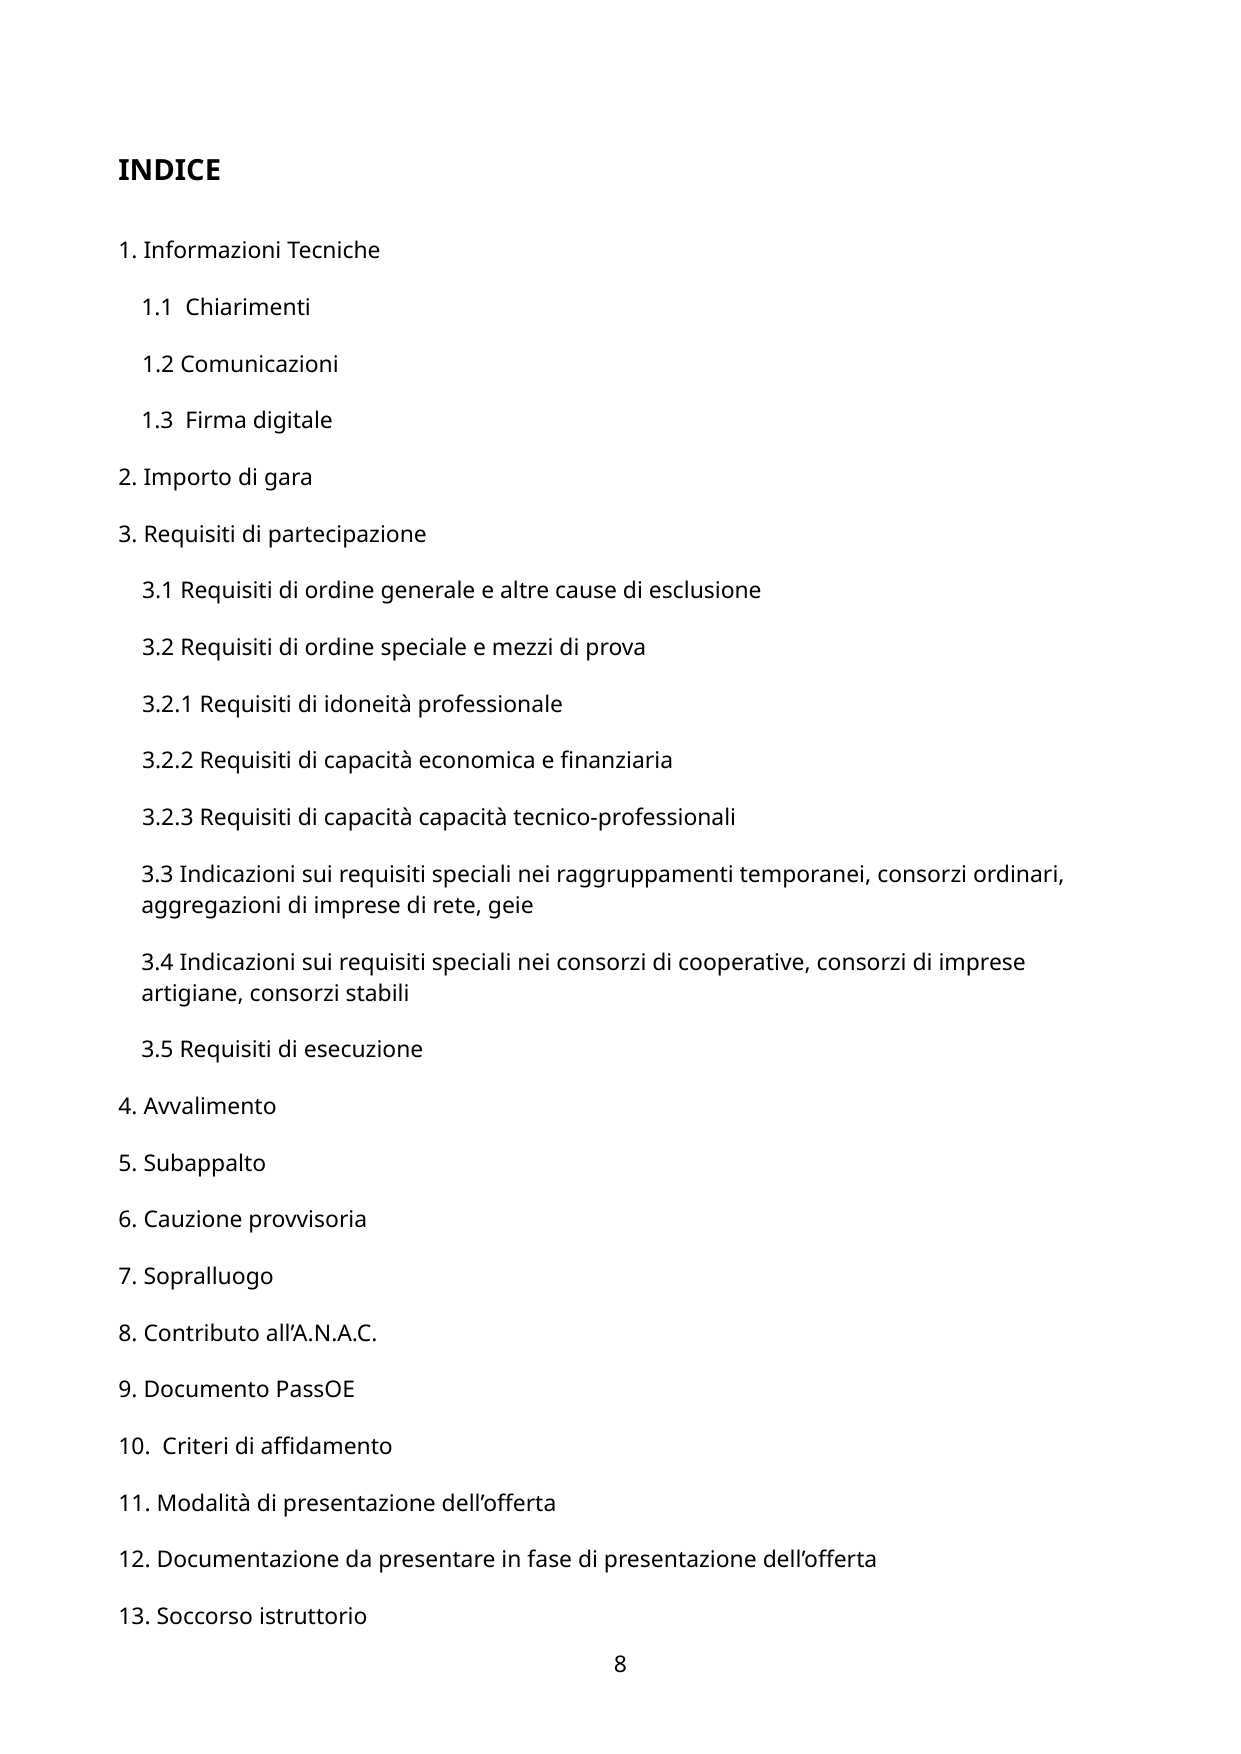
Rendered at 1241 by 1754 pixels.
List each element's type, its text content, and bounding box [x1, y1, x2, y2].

text 5. Subappalto [118, 1147, 1122, 1178]
text 12. Documentazione da presentare in fase di presentazione dell’offerta [118, 1543, 1122, 1575]
text 1.3 Firma digitale [141, 404, 1122, 436]
text 1. Informazioni Tecniche [118, 234, 1122, 266]
text 3.2.1 Requisiti di idoneità professionale [142, 688, 1122, 719]
text 2. Importo di gara [118, 461, 1122, 492]
text 3.2.2 Requisiti di capacità economica e finanziaria [142, 744, 1122, 776]
text 6. Cauzione provvisoria [118, 1203, 1122, 1235]
text 8. Contributo all’A.N.A.C. [118, 1317, 1122, 1348]
text 3.5 Requisiti di esecuzione [141, 1033, 1122, 1065]
text 13. Soccorso istruttorio [118, 1600, 1122, 1631]
text 3.2.3 Requisiti di capacità capacità tecnico-professionali [142, 801, 1122, 832]
text 3.2 Requisiti di ordine speciale e mezzi di prova [142, 631, 1122, 662]
text 9. Documento PassOE [118, 1373, 1122, 1405]
text 1.2 Comunicazioni [142, 348, 1122, 379]
text 4. Avvalimento [118, 1090, 1122, 1121]
text 3. Requisiti di partecipazione [118, 518, 1122, 549]
text 1.1 Chiarimenti [141, 291, 1122, 322]
text 3.3 Indicazioni sui requisiti speciali nei raggruppamenti temporanei, consorzi ordinari, aggregazioni di imprese di rete, geie [141, 858, 1122, 920]
text 10. Criteri di affidamento [118, 1430, 1122, 1461]
text INDICE [118, 149, 1122, 189]
text 3.4 Indicazioni sui requisiti speciali nei consorzi di cooperative, consorzi di imprese artigiane, consorzi stabili [141, 946, 1122, 1008]
text 7. Sopralluogo [118, 1260, 1122, 1291]
text 3.1 Requisiti di ordine generale e altre cause di esclusione [142, 574, 1122, 606]
text 11. Modalità di presentazione dell’offerta [118, 1487, 1122, 1518]
